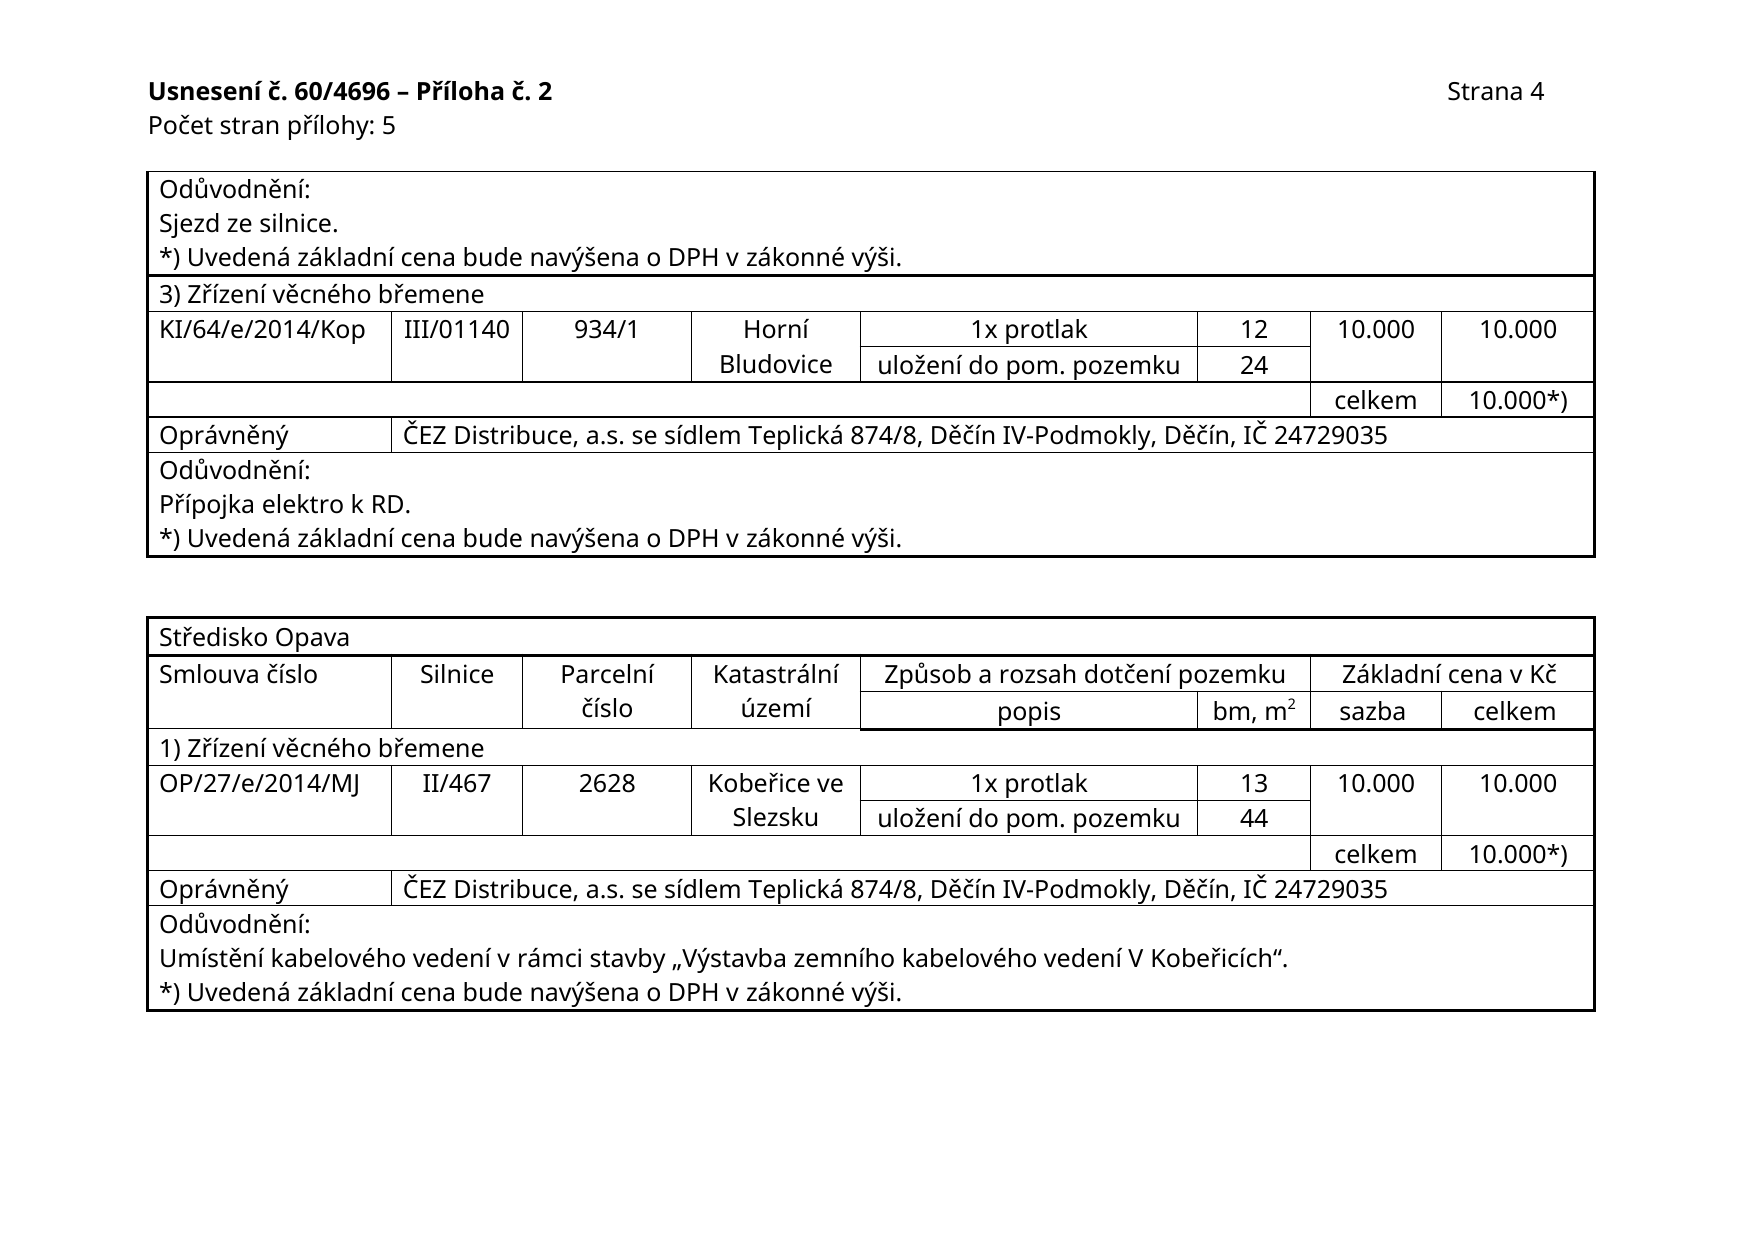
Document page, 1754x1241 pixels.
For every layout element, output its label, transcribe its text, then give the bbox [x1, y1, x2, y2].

table_cell III/01140 [392, 312, 522, 381]
table_cell Odůvodnění: Přípojka elektro k RD. *) Uvedená základní cena bude navýšena o DPH v zákonné výši. [149, 453, 1593, 555]
table_cell Silnice [392, 657, 522, 728]
table_cell 12 [1198, 312, 1310, 346]
table_cell Smlouva číslo [149, 657, 391, 728]
table_cell Základní cena v Kč [1311, 657, 1593, 691]
table_cell popis [861, 692, 1197, 728]
table_cell Parcelní číslo [523, 657, 691, 728]
table_cell ČEZ Distribuce, a.s. se sídlem Teplická 874/8, Děčín IV-Podmokly, Děčín, IČ 24729035 [392, 418, 1593, 452]
table_cell Oprávněný [149, 871, 391, 905]
table_cell 1) Zřízení věcného břemene [149, 729, 1593, 765]
table_cell 934/1 [523, 312, 691, 381]
table_cell 10.000 [1442, 766, 1593, 835]
table_cell Způsob a rozsah dotčení pozemku [861, 657, 1310, 691]
table_cell celkem [1311, 836, 1441, 870]
table_cell uložení do pom. pozemku [861, 801, 1197, 835]
table_cell uložení do pom. pozemku [861, 347, 1197, 381]
table_cell Odůvodnění: Umístění kabelového vedení v rámci stavby „Výstavba zemního kabelového vedení V Kobeřicích“. *) Uvedená základní cena bude navýšena o DPH v zákonné výši. [149, 906, 1593, 1009]
table_cell 10.000 [1442, 312, 1593, 381]
table_cell [149, 383, 1310, 416]
table_cell Horní Bludovice [692, 312, 860, 381]
table_cell 10.000*) [1442, 383, 1593, 416]
table_cell celkem [1442, 692, 1593, 728]
table_cell 1x protlak [861, 312, 1197, 346]
table_cell II/467 [392, 766, 522, 835]
table_cell 13 [1198, 766, 1310, 800]
table_cell Kobeřice ve Slezsku [692, 766, 860, 835]
table_cell Oprávněný [149, 418, 391, 452]
table_cell 2628 [523, 766, 691, 835]
table_cell OP/27/e/2014/MJ [149, 766, 391, 835]
table_cell 10.000*) [1442, 836, 1593, 870]
table_cell 10.000 [1311, 766, 1441, 835]
table_cell 1x protlak [861, 766, 1197, 800]
table_cell [149, 836, 1310, 870]
table_cell Katastrální území [692, 657, 860, 728]
table_cell 44 [1198, 801, 1310, 835]
table_cell bm, m2 [1198, 692, 1310, 728]
table_cell 10.000 [1311, 312, 1441, 381]
table_cell KI/64/e/2014/Kop [149, 312, 391, 381]
table_cell Odůvodnění: Sjezd ze silnice. *) Uvedená základní cena bude navýšena o DPH v zákonné výši. [149, 172, 1593, 274]
table_cell 24 [1198, 347, 1310, 381]
table_cell ČEZ Distribuce, a.s. se sídlem Teplická 874/8, Děčín IV-Podmokly, Děčín, IČ 24729035 [392, 871, 1593, 905]
table_cell 3) Zřízení věcného břemene [149, 277, 1593, 311]
table_cell celkem [1311, 383, 1441, 416]
table_cell sazba [1311, 692, 1441, 728]
table_header Středisko Opava [149, 619, 1593, 653]
